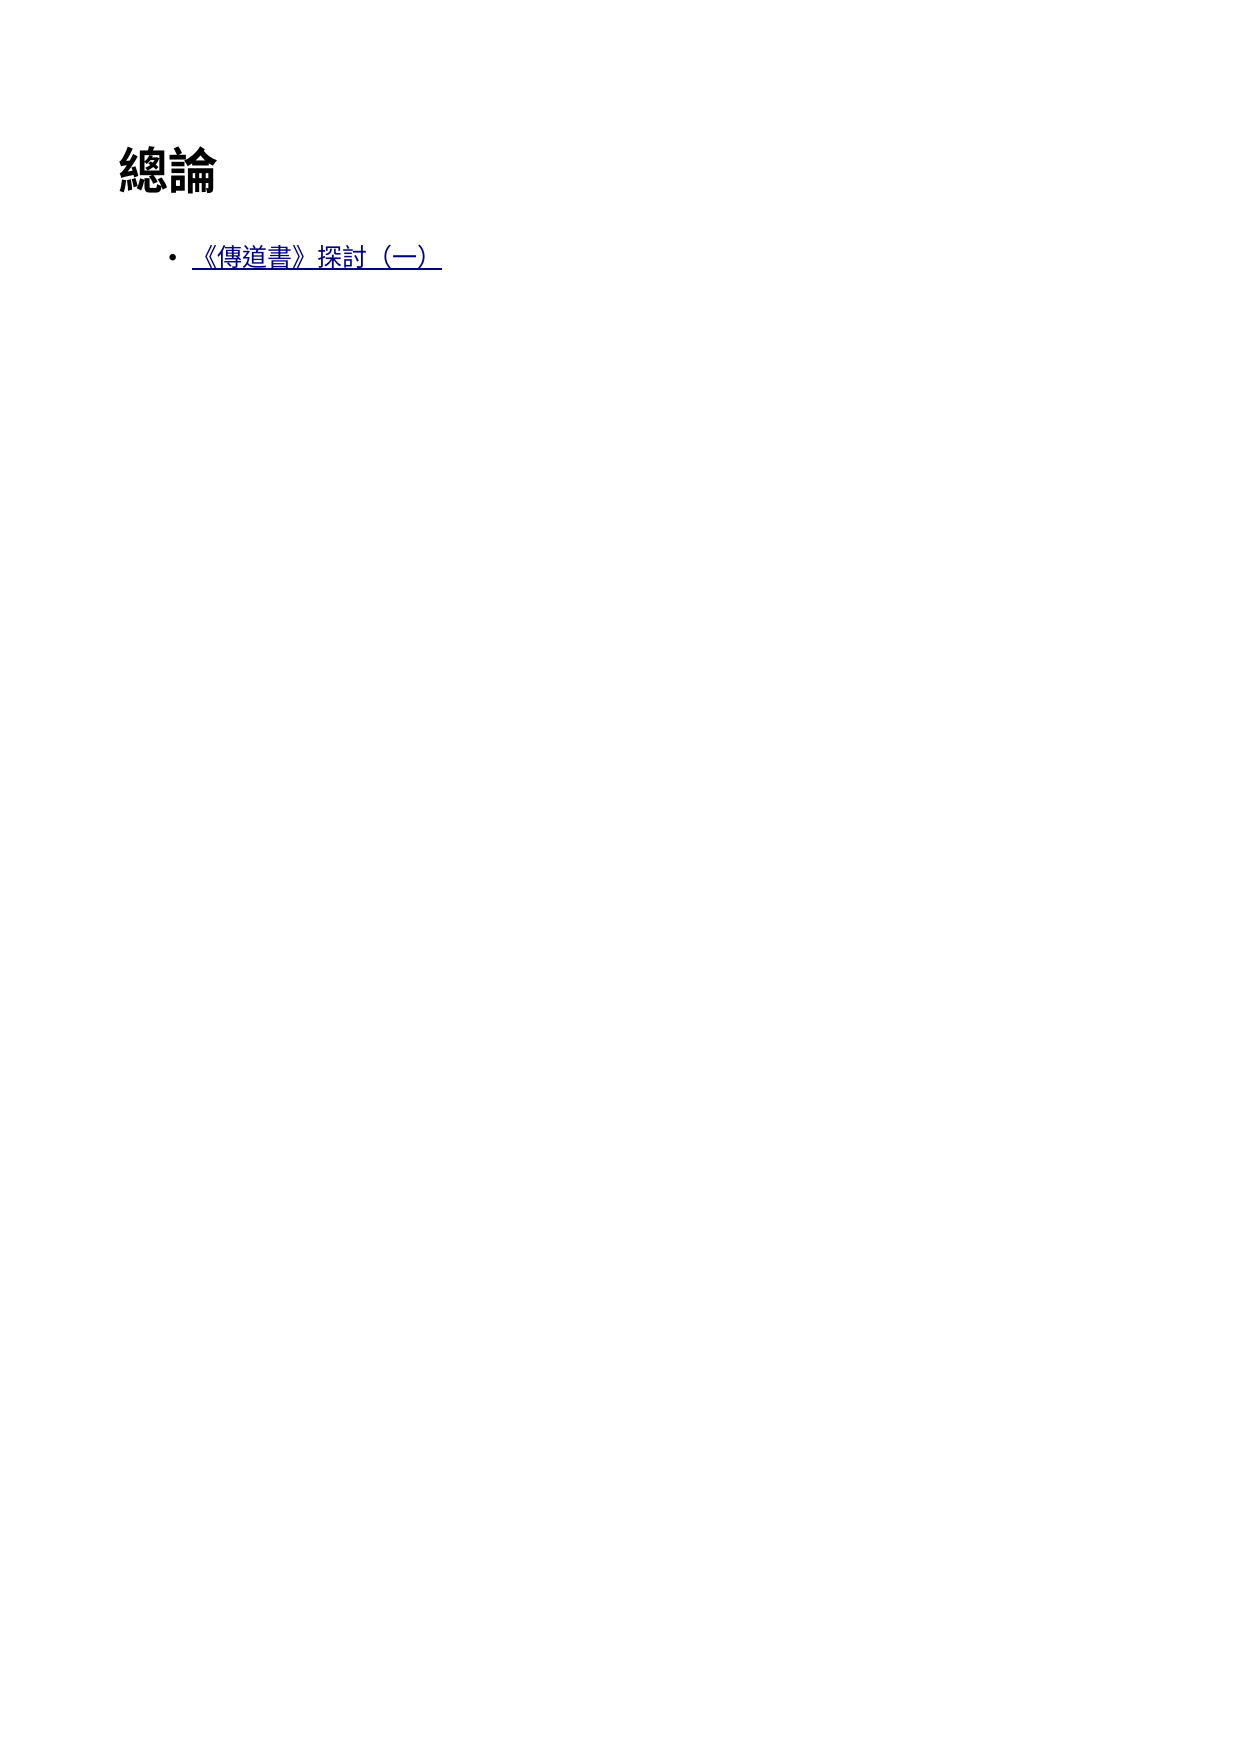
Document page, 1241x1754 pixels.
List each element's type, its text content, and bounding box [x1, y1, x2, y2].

list 《傳道書》探討（一） [177, 243, 1122, 272]
subtitle 總論 [118, 143, 1122, 201]
